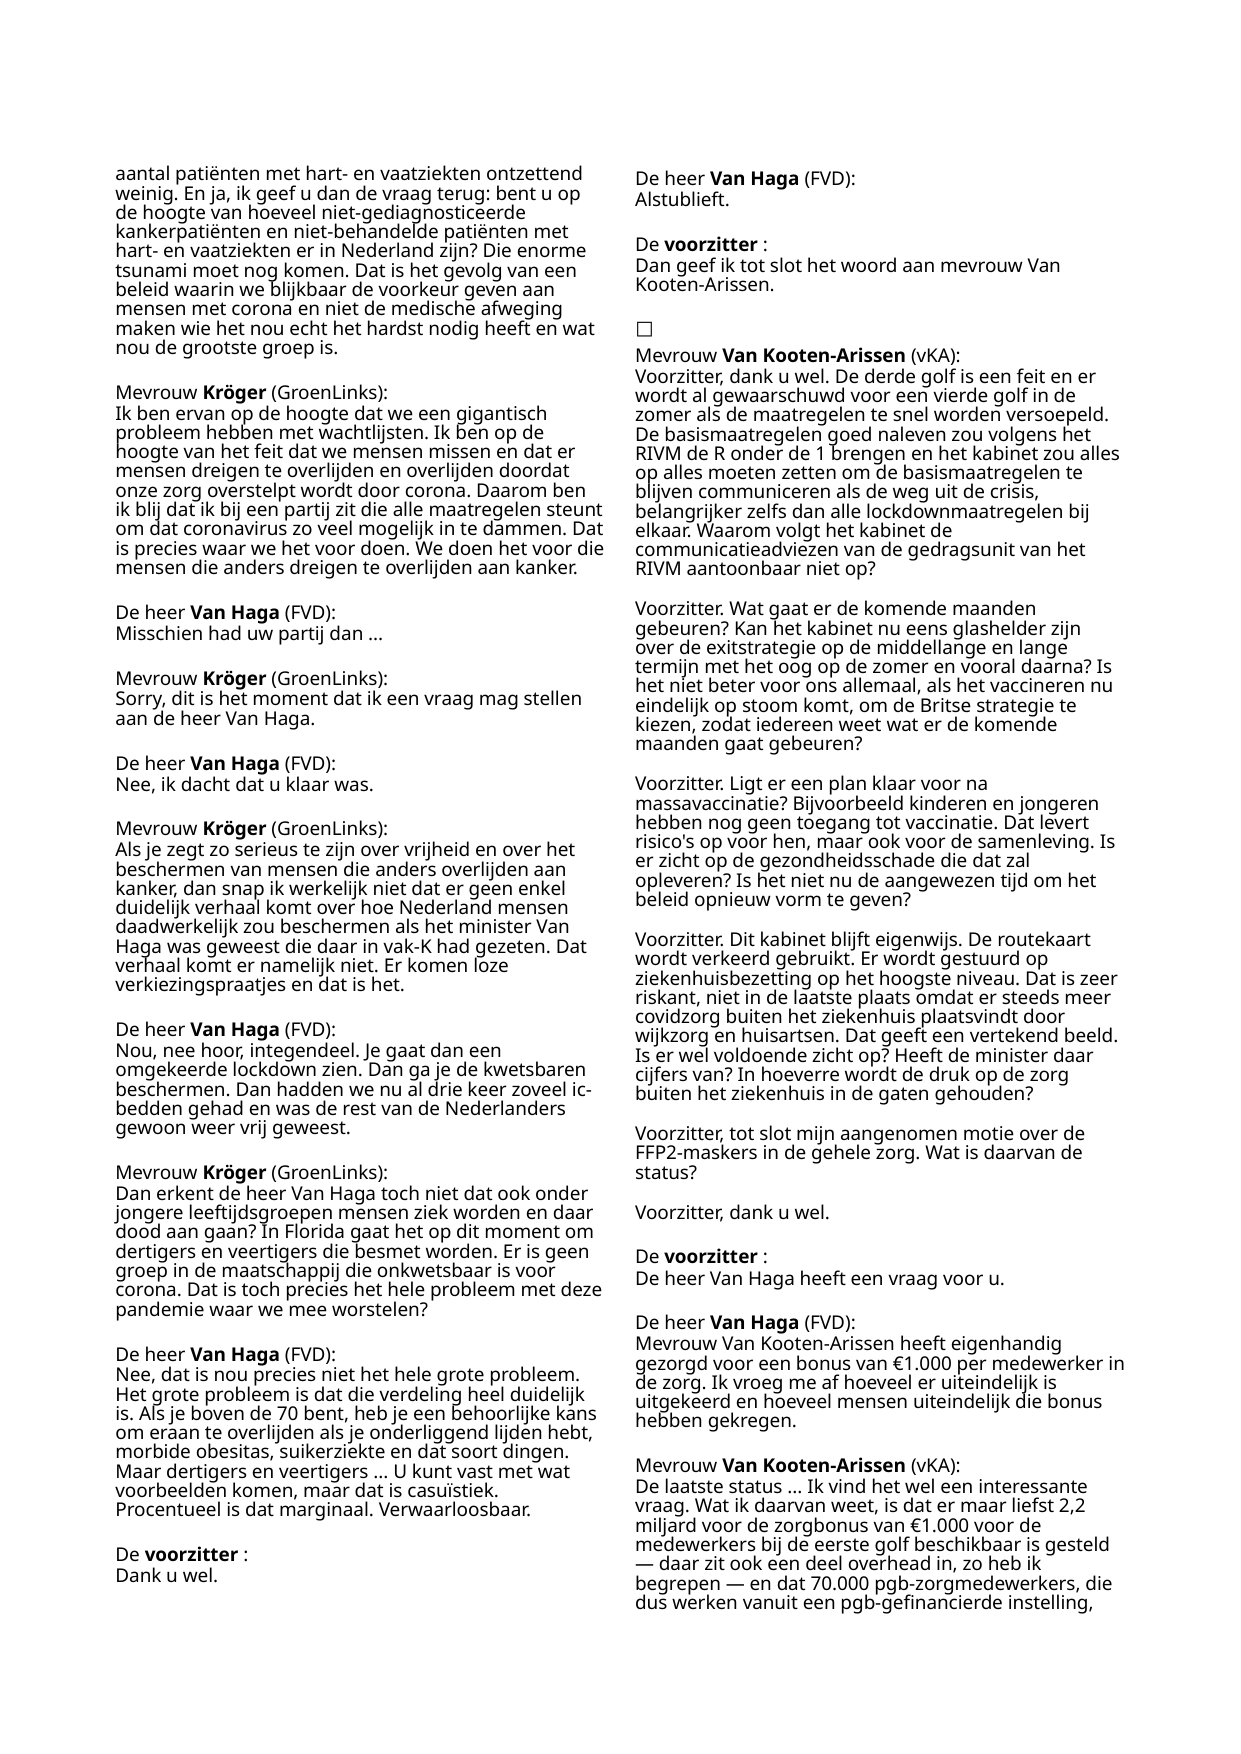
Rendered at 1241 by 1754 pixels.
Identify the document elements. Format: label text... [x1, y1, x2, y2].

text De heer Van Haga (FVD): [635, 1309, 1125, 1335]
text Mevrouw Kröger (GroenLinks): [115, 379, 605, 404]
text Sorry, dit is het moment dat ik een vraag mag stellen aan de heer Van Haga. [115, 690, 605, 729]
text De voorzitter : [635, 231, 1125, 257]
text De heer Van Haga (FVD): [115, 1341, 605, 1366]
text De heer Van Haga (FVD): [115, 750, 605, 776]
text De voorzitter : [635, 1244, 1125, 1269]
text De heer Van Haga heeft een vraag voor u. [635, 1269, 1125, 1289]
text De heer Van Haga (FVD): [115, 599, 605, 624]
text Dank u wel. [115, 1567, 605, 1586]
text Voorzitter, dank u wel. [635, 1204, 1125, 1223]
text Voorzitter, tot slot mijn aangenomen motie over de FFP2-maskers in de gehele zorg. Wat is daarvan de status? [635, 1125, 1125, 1183]
text Alstublieft. [635, 191, 1125, 210]
text Voorzitter. Dit kabinet blijft eigenwijs. De routekaart wordt verkeerd gebruikt. Er wordt gestuurd op ziekenhuisbezetting op het hoogste niveau. Dat is zeer riskant, niet in de laatste plaats omdat er steeds meer covidzorg buiten het ziekenhuis plaatsvindt door wijkzorg en huisartsen. Dat geeft een vertekend beeld. Is er wel voldoende zicht op? Heeft de minister daar cijfers van? In hoeverre wordt de druk op de zorg buiten het ziekenhuis in de gaten gehouden? [635, 931, 1125, 1104]
text Mevrouw Kröger (GroenLinks): [115, 816, 605, 841]
text De heer Van Haga (FVD): [115, 1016, 605, 1042]
text Voorzitter. Wat gaat er de komende maanden gebeuren? Kan het kabinet nu eens glashelder zijn over de exitstrategie op de middellange en lange termijn met het oog op de zomer en vooral daarna? Is het niet beter voor ons allemaal, als het vaccineren nu eindelijk op stoom komt, om de Britse strategie te kiezen, zodat iedereen weet wat er de komende maanden gaat gebeuren? [635, 600, 1125, 754]
text Dan geef ik tot slot het woord aan mevrouw Van Kooten-Arissen. [635, 257, 1125, 295]
text De voorzitter : [115, 1541, 605, 1567]
text Mevrouw Van Kooten-Arissen heeft eigenhandig gezorgd voor een bonus van €1.000 per medewerker in de zorg. Ik vroeg me af hoeveel er uiteindelijk is uitgekeerd en hoeveel mensen uiteindelijk die bonus hebben gekregen. [635, 1335, 1125, 1432]
text Ik ben ervan op de hoogte dat we een gigantisch probleem hebben met wachtlijsten. Ik ben op de hoogte van het feit dat we mensen missen en dat er mensen dreigen te overlijden en overlijden doordat onze zorg overstelpt wordt door corona. Daarom ben ik blij dat ik bij een partij zit die alle maatregelen steunt om dat coronavirus zo veel mogelijk in te dammen. Dat is precies waar we het voor doen. We doen het voor die mensen die anders dreigen te overlijden aan kanker. [115, 404, 605, 578]
text Nee, dat is nou precies niet het hele grote probleem. Het grote probleem is dat die verdeling heel duidelijk is. Als je boven de 70 bent, heb je een behoorlijke kans om eraan te overlijden als je onderliggend lijden hebt, morbide obesitas, suikerziekte en dat soort dingen. Maar dertigers en veertigers ... U kunt vast met wat voorbeelden komen, maar dat is casuïstiek. Procentueel is dat marginaal. Verwaarloosbaar. [115, 1366, 605, 1521]
text Voorzitter, dank u wel. De derde golf is een feit en er wordt al gewaarschuwd voor een vierde golf in de zomer als de maatregelen te snel worden versoepeld. De basismaatregelen goed naleven zou volgens het RIVM de R onder de 1 brengen en het kabinet zou alles op alles moeten zetten om de basismaatregelen te blijven communiceren als de weg uit de crisis, belangrijker zelfs dan alle lockdownmaatregelen bij elkaar. Waarom volgt het kabinet de communicatieadviezen van de gedragsunit van het RIVM aantoonbaar niet op? [635, 368, 1125, 580]
text Nee, ik dacht dat u klaar was. [115, 776, 605, 795]
text De laatste status ... Ik vind het wel een interessante vraag. Wat ik daarvan weet, is dat er maar liefst 2,2 miljard voor de zorgbonus van €1.000 voor de medewerkers bij de eerste golf beschikbaar is gesteld — daar zit ook een deel overhead in, zo heb ik begrepen — en dat 70.000 pgb-zorgmedewerkers, die dus werken vanuit een pgb-gefinancierde instelling, [635, 1478, 1125, 1613]
text Als je zegt zo serieus te zijn over vrijheid en over het beschermen van mensen die anders overlijden aan kanker, dan snap ik werkelijk niet dat er geen enkel duidelijk verhaal komt over hoe Nederland mensen daadwerkelijk zou beschermen als het minister Van Haga was geweest die daar in vak-K had gezeten. Dat verhaal komt er namelijk niet. Er komen loze verkiezingspraatjes en dat is het. [115, 841, 605, 996]
text ⬜ [635, 316, 1125, 342]
text Voorzitter. Ligt er een plan klaar voor na massavaccinatie? Bijvoorbeeld kinderen en jongeren hebben nog geen toegang tot vaccinatie. Dat levert risico's op voor hen, maar ook voor de samenleving. Is er zicht op de gezondheidsschade die dat zal opleveren? Is het niet nu de aangewezen tijd om het beleid opnieuw vorm te geven? [635, 775, 1125, 910]
text Mevrouw Van Kooten-Arissen (vKA): [635, 1452, 1125, 1478]
text Mevrouw Kröger (GroenLinks): [115, 1159, 605, 1185]
text Mevrouw Van Kooten-Arissen (vKA): [635, 342, 1125, 368]
text aantal patiënten met hart- en vaatziekten ontzettend weinig. En ja, ik geef u dan de vraag terug: bent u op de hoogte van hoeveel niet-gediagnosticeerde kankerpatiënten en niet-behandelde patiënten met hart- en vaatziekten er in Nederland zijn? Die enorme tsunami moet nog komen. Dat is het gevolg van een beleid waarin we blijkbaar de voorkeur geven aan mensen met corona en niet de medische afweging maken wie het nou echt het hardst nodig heeft en wat nou de grootste groep is. [115, 165, 605, 358]
text De heer Van Haga (FVD): [635, 165, 1125, 191]
text Nou, nee hoor, integendeel. Je gaat dan een omgekeerde lockdown zien. Dan ga je de kwetsbaren beschermen. Dan hadden we nu al drie keer zoveel ic-bedden gehad en was de rest van de Nederlanders gewoon weer vrij geweest. [115, 1042, 605, 1138]
text Dan erkent de heer Van Haga toch niet dat ook onder jongere leeftijdsgroepen mensen ziek worden en daar dood aan gaan? In Florida gaat het op dit moment om dertigers en veertigers die besmet worden. Er is geen groep in de maatschappij die onkwetsbaar is voor corona. Dat is toch precies het hele probleem met deze pandemie waar we mee worstelen? [115, 1185, 605, 1320]
text Misschien had uw partij dan ... [115, 624, 605, 644]
text Mevrouw Kröger (GroenLinks): [115, 665, 605, 690]
